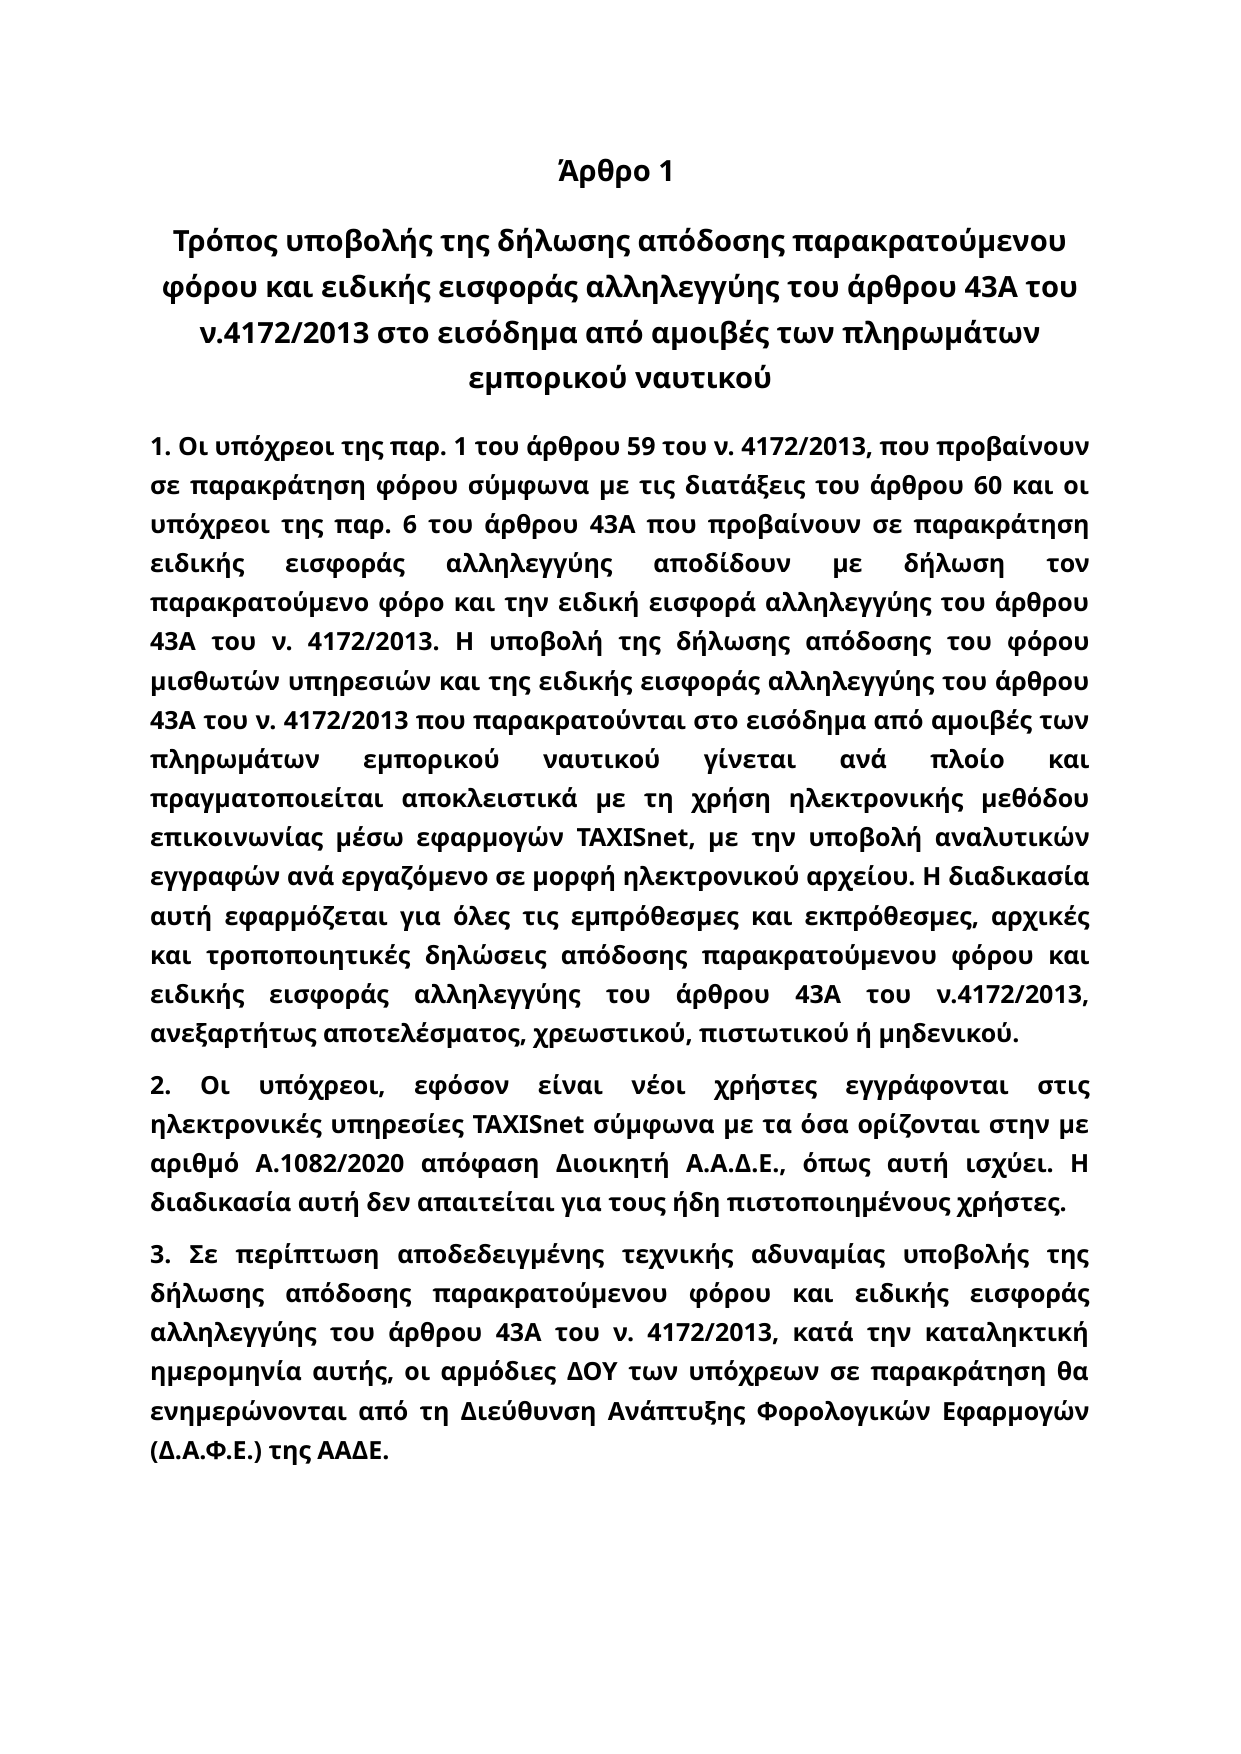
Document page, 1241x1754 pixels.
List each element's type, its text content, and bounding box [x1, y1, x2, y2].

subtitle Τρόπος υποβολής της δήλωσης απόδοσης παρακρατούμενου φόρου και ειδικής εισφοράς αλληλεγγύης του άρθρου 43Α του ν.4172/2013 στο εισόδημα από αμοιβές των πληρωμάτων εμπορικού ναυτικού [150, 221, 1090, 397]
text 2. Οι υπόχρεοι, εφόσον είναι νέοι χρήστες εγγράφονται στις ηλεκτρονικές υπηρεσίες TAXISnet σύμφωνα με τα όσα ορίζονται στην με αριθμό Α.1082/2020 απόφαση Διοικητή Α.Α.Δ.Ε., όπως αυτή ισχύει. Η διαδικασία αυτή δεν απαιτείται για τους ήδη πιστοποιημένους χρήστες. [150, 1067, 1090, 1219]
subtitle Άρθρο 1 [150, 150, 1090, 190]
text 1. Οι υπόχρεοι της παρ. 1 του άρθρου 59 του ν. 4172/2013, που προβαίνουν σε παρακράτηση φόρου σύμφωνα με τις διατάξεις του άρθρου 60 και οι υπόχρεοι της παρ. 6 του άρθρου 43Α που προβαίνουν σε παρακράτηση ειδικής εισφοράς αλληλεγγύης αποδίδουν με δήλωση τον παρακρατούμενο φόρο και την ειδική εισφορά αλληλεγγύης του άρθρου 43Α του ν. 4172/2013. Η υποβολή της δήλωσης απόδοσης του φόρου μισθωτών υπηρεσιών και της ειδικής εισφοράς αλληλεγγύης του άρθρου 43Α του ν. 4172/2013 που παρακρατούνται στο εισόδημα από αμοιβές των πληρωμάτων εμπορικού ναυτικού γίνεται ανά πλοίο και πραγματοποιείται αποκλειστικά με τη χρήση ηλεκτρονικής μεθόδου επικοινωνίας μέσω εφαρμογών TAXISnet, με την υποβολή αναλυτικών εγγραφών ανά εργαζόμενο σε μορφή ηλεκτρονικού αρχείου. Η διαδικασία αυτή εφαρμόζεται για όλες τις εμπρόθεσμες και εκπρόθεσμες, αρχικές και τροποποιητικές δηλώσεις απόδοσης παρακρατούμενου φόρου και ειδικής εισφοράς αλληλεγγύης του άρθρου 43Α του ν.4172/2013, ανεξαρτήτως αποτελέσματος, χρεωστικού, πιστωτικού ή μηδενικού. [150, 428, 1090, 1050]
text 3. Σε περίπτωση αποδεδειγμένης τεχνικής αδυναμίας υποβολής της δήλωσης απόδοσης παρακρατούμενου φόρου και ειδικής εισφοράς αλληλεγγύης του άρθρου 43Α του ν. 4172/2013, κατά την καταληκτική ημερομηνία αυτής, οι αρμόδιες ΔΟΥ των υπόχρεων σε παρακράτηση θα ενημερώνονται από τη Διεύθυνση Ανάπτυξης Φορολογικών Εφαρμογών (Δ.Α.Φ.Ε.) της ΑΑΔΕ. [150, 1236, 1090, 1466]
